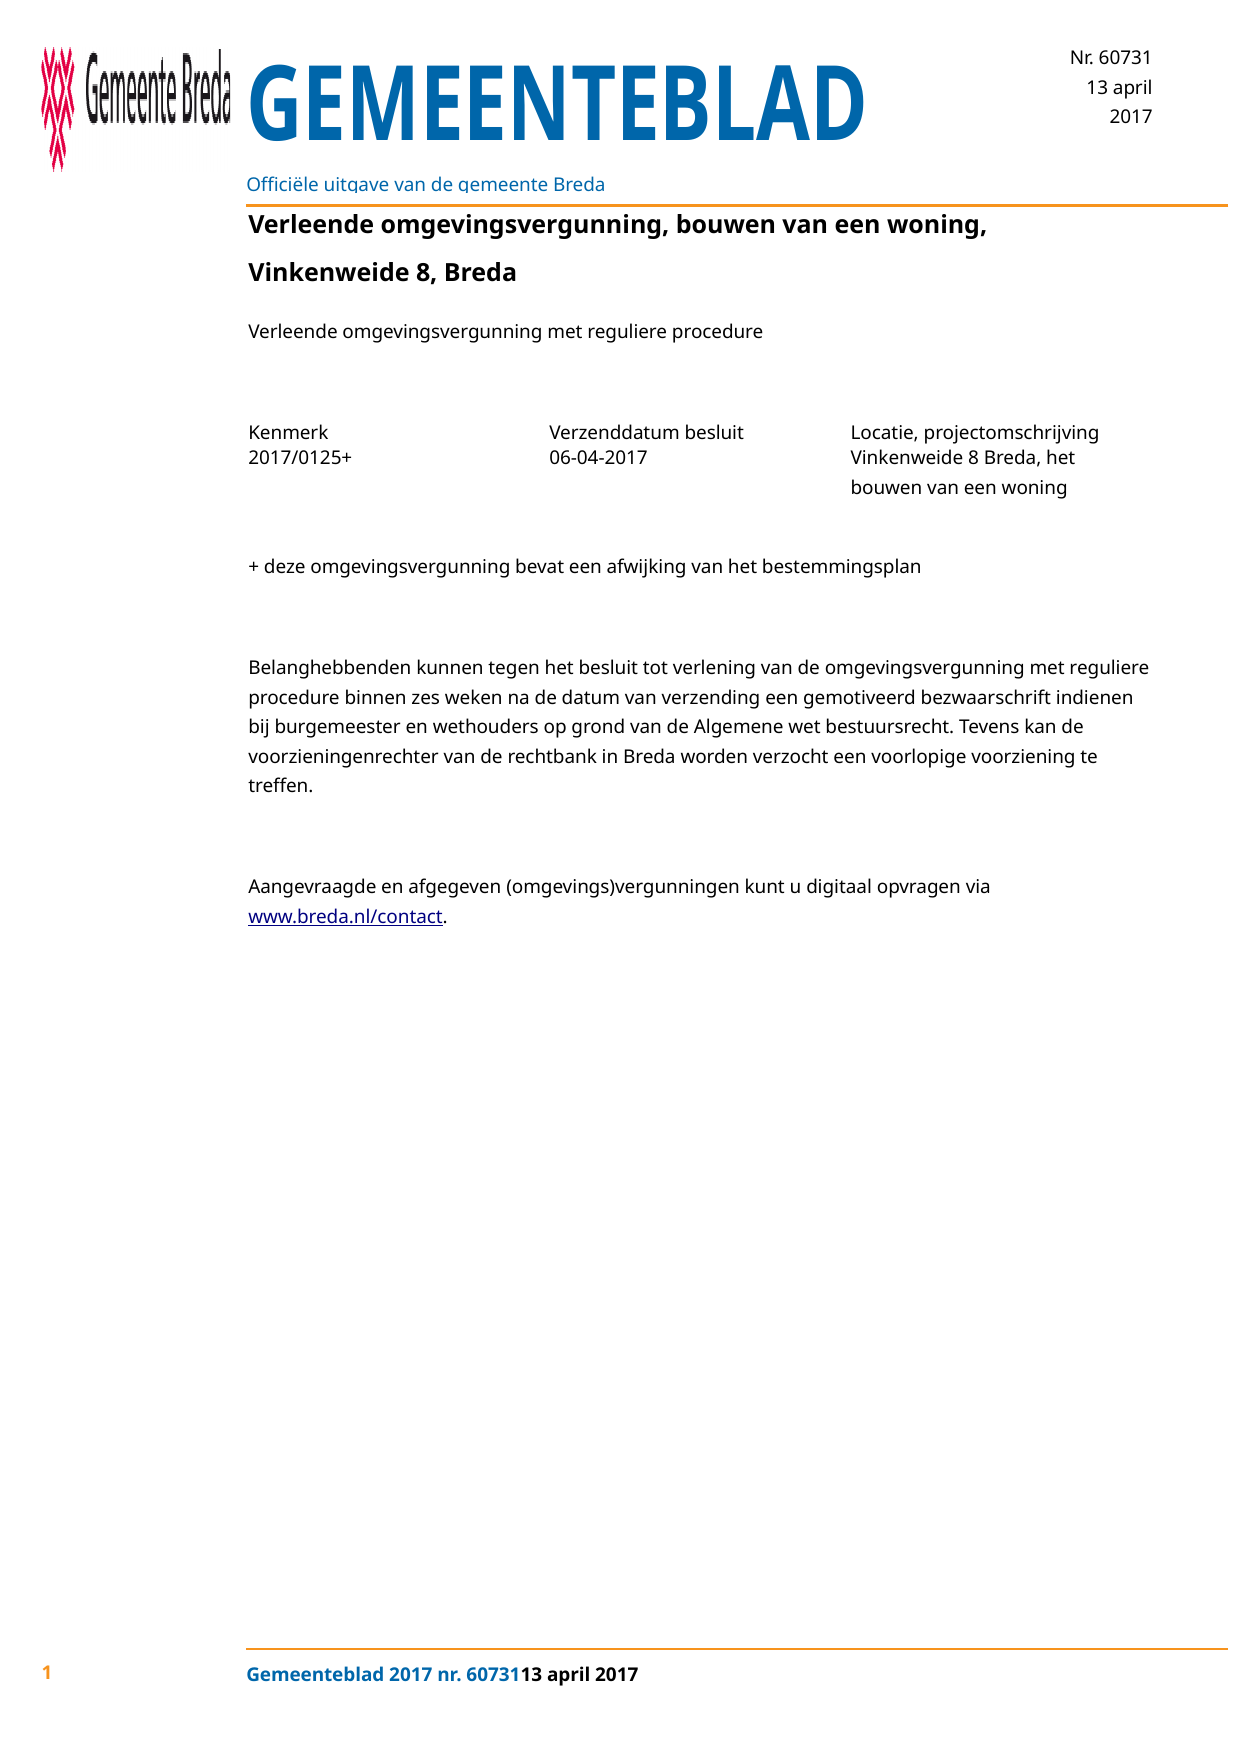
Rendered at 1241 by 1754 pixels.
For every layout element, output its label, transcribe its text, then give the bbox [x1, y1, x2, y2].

text Verleende omgevingsvergunning, bouwen van een woning, Vinkenweide 8, Breda [248, 207, 1152, 288]
table_cell Vinkenweide 8 Breda, het bouwen van een woning [850, 445, 1152, 500]
table_header Locatie, projectomschrijving [850, 419, 1152, 444]
table_header Verzenddatum besluit [549, 419, 850, 444]
table_cell 2017/0125+ [248, 445, 549, 500]
text Belanghebbenden kunnen tegen het besluit tot verlening van de omgevingsvergunning met reguliere procedure binnen zes weken na de datum van verzending een gemotiveerd bezwaarschrift indienen bij burgemeester en wethouders op grond van de Algemene wet bestuursrecht. Tevens kan de voorzieningenrechter van de rechtbank in Breda worden verzocht een voorlopige voorziening te treffen. [248, 654, 1152, 798]
picture [41, 47, 231, 172]
table_header Kenmerk [248, 419, 549, 444]
text Verleende omgevingsvergunning met reguliere procedure [248, 318, 1152, 344]
table_cell 06-04-2017 [549, 445, 850, 500]
text + deze omgevingsvergunning bevat een afwijking van het bestemmingsplan [248, 553, 1152, 579]
text Aangevraagde en afgegeven (omgevings)vergunningen kunt u digitaal opvragen via www.breda.nl/contact. [248, 873, 1152, 929]
